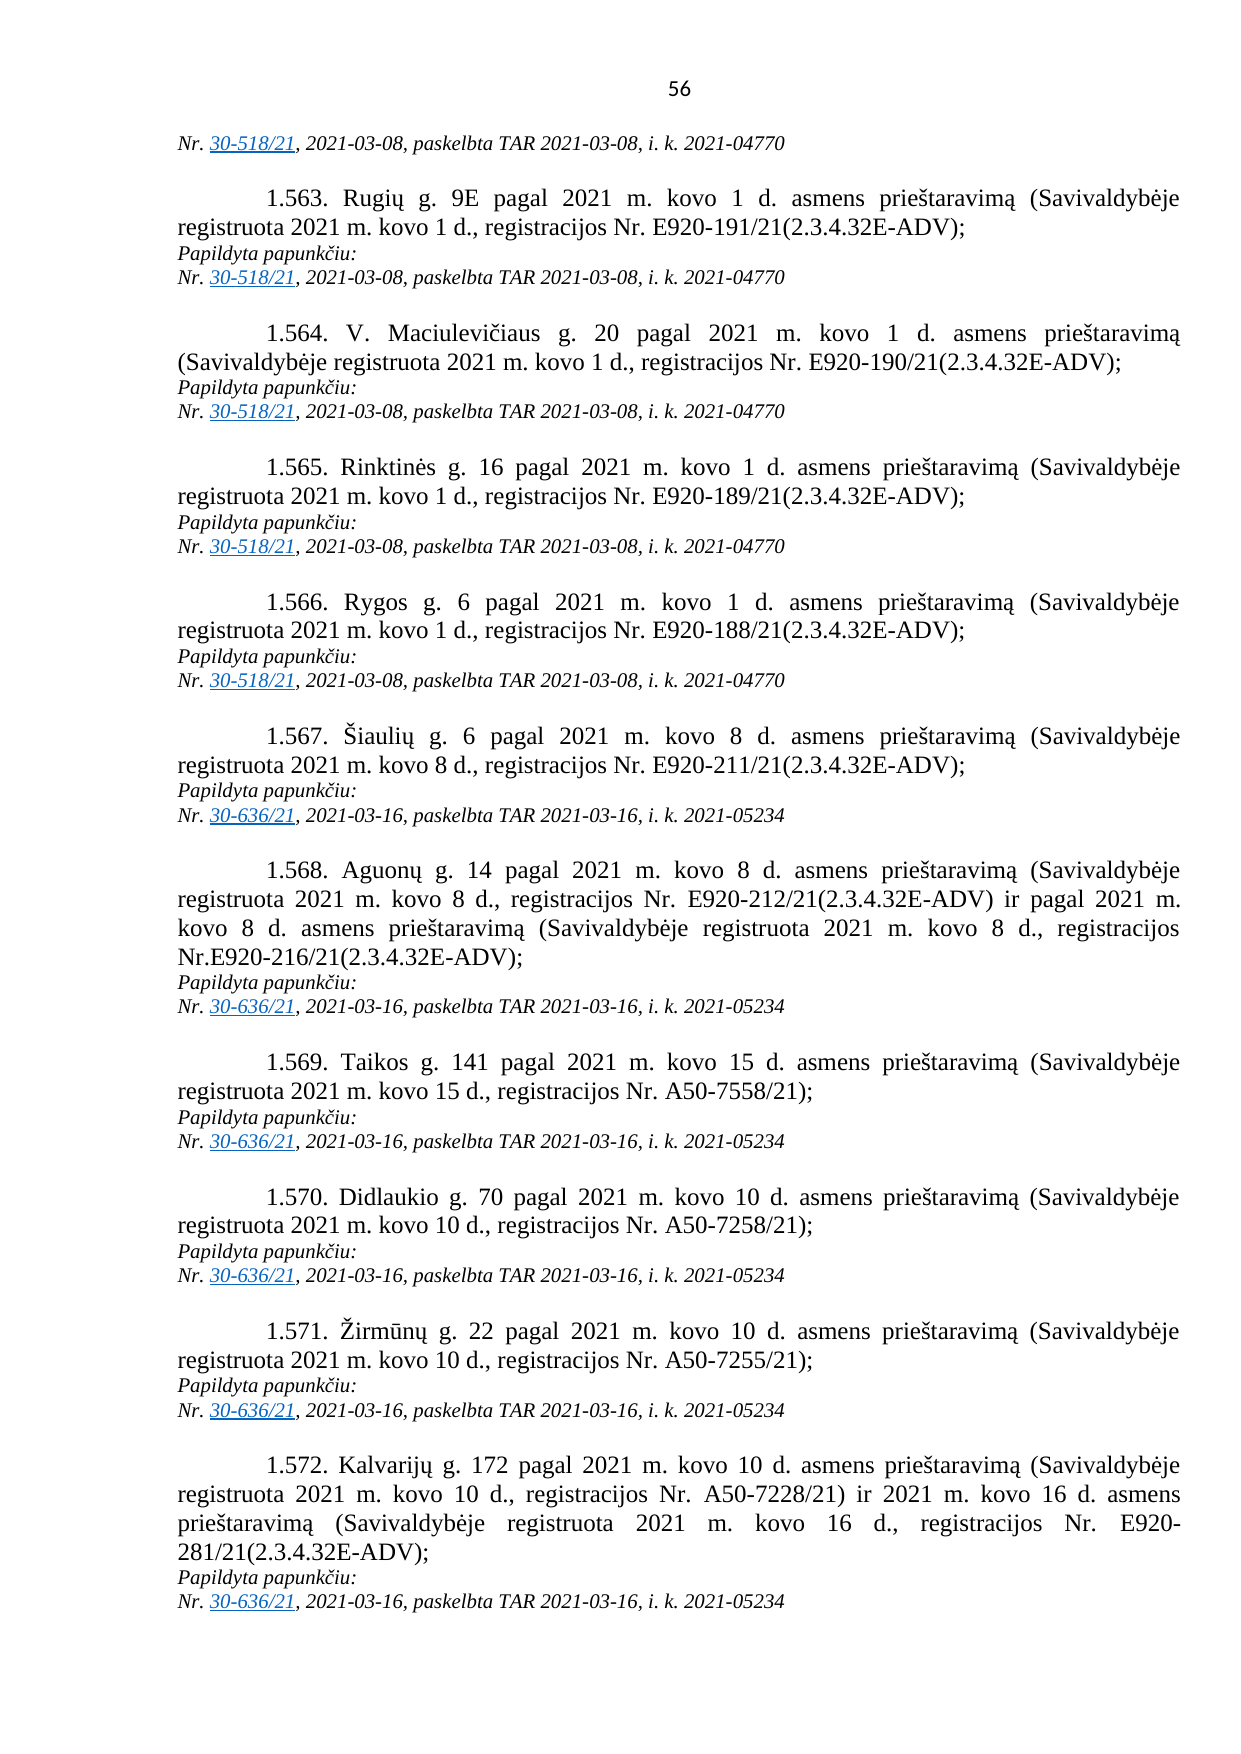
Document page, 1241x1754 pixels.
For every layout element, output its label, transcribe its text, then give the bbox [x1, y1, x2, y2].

text Nr. 30-636/21, 2021-03-16, paskelbta TAR 2021-03-16, i. k. 2021-05234 [177, 1589, 1181, 1613]
text Nr. 30-636/21, 2021-03-16, paskelbta TAR 2021-03-16, i. k. 2021-05234 [177, 1129, 1181, 1153]
text Papildyta papunkčiu: [177, 970, 1181, 994]
text Papildyta papunkčiu: [177, 375, 1181, 399]
text Papildyta papunkčiu: [177, 778, 1181, 802]
text Papildyta papunkčiu: [177, 644, 1181, 668]
text 1.572. Kalvarijų g. 172 pagal 2021 m. kovo 10 d. asmens prieštaravimą (Savivaldybėje registruota 2021 m. kovo 10 d., registracijos Nr. A50-7228/21) ir 2021 m. kovo 16 d. asmens prieštaravimą (Savivaldybėje registruota 2021 m. kovo 16 d., registracijos Nr. E920-281/21(2.3.4.32E-ADV); [177, 1450, 1181, 1565]
text Nr. 30-518/21, 2021-03-08, paskelbta TAR 2021-03-08, i. k. 2021-04770 [177, 534, 1181, 558]
text 1.569. Taikos g. 141 pagal 2021 m. kovo 15 d. asmens prieštaravimą (Savivaldybėje registruota 2021 m. kovo 15 d., registracijos Nr. A50-7558/21); [177, 1047, 1181, 1105]
text Nr. 30-636/21, 2021-03-16, paskelbta TAR 2021-03-16, i. k. 2021-05234 [177, 994, 1181, 1018]
text Nr. 30-636/21, 2021-03-16, paskelbta TAR 2021-03-16, i. k. 2021-05234 [177, 802, 1181, 827]
text 1.567. Šiaulių g. 6 pagal 2021 m. kovo 8 d. asmens prieštaravimą (Savivaldybėje registruota 2021 m. kovo 8 d., registracijos Nr. E920-211/21(2.3.4.32E-ADV); [177, 721, 1181, 778]
text Papildyta papunkčiu: [177, 1239, 1181, 1263]
text Papildyta papunkčiu: [177, 1105, 1181, 1129]
text 1.563. Rugių g. 9E pagal 2021 m. kovo 1 d. asmens prieštaravimą (Savivaldybėje registruota 2021 m. kovo 1 d., registracijos Nr. E920-191/21(2.3.4.32E-ADV); [177, 183, 1181, 241]
text 1.565. Rinktinės g. 16 pagal 2021 m. kovo 1 d. asmens prieštaravimą (Savivaldybėje registruota 2021 m. kovo 1 d., registracijos Nr. E920-189/21(2.3.4.32E-ADV); [177, 452, 1181, 510]
text 1.570. Didlaukio g. 70 pagal 2021 m. kovo 10 d. asmens prieštaravimą (Savivaldybėje registruota 2021 m. kovo 10 d., registracijos Nr. A50-7258/21); [177, 1182, 1181, 1239]
text Nr. 30-636/21, 2021-03-16, paskelbta TAR 2021-03-16, i. k. 2021-05234 [177, 1397, 1181, 1422]
text Papildyta papunkčiu: [177, 241, 1181, 265]
text Papildyta papunkčiu: [177, 1373, 1181, 1397]
text Nr. 30-518/21, 2021-03-08, paskelbta TAR 2021-03-08, i. k. 2021-04770 [177, 668, 1181, 692]
text Nr. 30-636/21, 2021-03-16, paskelbta TAR 2021-03-16, i. k. 2021-05234 [177, 1263, 1181, 1287]
text 1.566. Rygos g. 6 pagal 2021 m. kovo 1 d. asmens prieštaravimą (Savivaldybėje registruota 2021 m. kovo 1 d., registracijos Nr. E920-188/21(2.3.4.32E-ADV); [177, 587, 1181, 644]
text 1.571. Žirmūnų g. 22 pagal 2021 m. kovo 10 d. asmens prieštaravimą (Savivaldybėje registruota 2021 m. kovo 10 d., registracijos Nr. A50-7255/21); [177, 1316, 1181, 1373]
text Papildyta papunkčiu: [177, 510, 1181, 534]
text Papildyta papunkčiu: [177, 1565, 1181, 1589]
text Nr. 30-518/21, 2021-03-08, paskelbta TAR 2021-03-08, i. k. 2021-04770 [177, 399, 1181, 423]
text Nr. 30-518/21, 2021-03-08, paskelbta TAR 2021-03-08, i. k. 2021-04770 [177, 265, 1181, 289]
text 1.564. V. Maciulevičiaus g. 20 pagal 2021 m. kovo 1 d. asmens prieštaravimą (Savivaldybėje registruota 2021 m. kovo 1 d., registracijos Nr. E920-190/21(2.3.4.32E-ADV); [177, 318, 1181, 375]
text Nr. 30-518/21, 2021-03-08, paskelbta TAR 2021-03-08, i. k. 2021-04770 [177, 131, 1181, 155]
text 1.568. Aguonų g. 14 pagal 2021 m. kovo 8 d. asmens prieštaravimą (Savivaldybėje registruota 2021 m. kovo 8 d., registracijos Nr. E920-212/21(2.3.4.32E-ADV) ir pagal 2021 m. kovo 8 d. asmens prieštaravimą (Savivaldybėje registruota 2021 m. kovo 8 d., registracijos Nr.E920-216/21(2.3.4.32E-ADV); [177, 855, 1181, 970]
